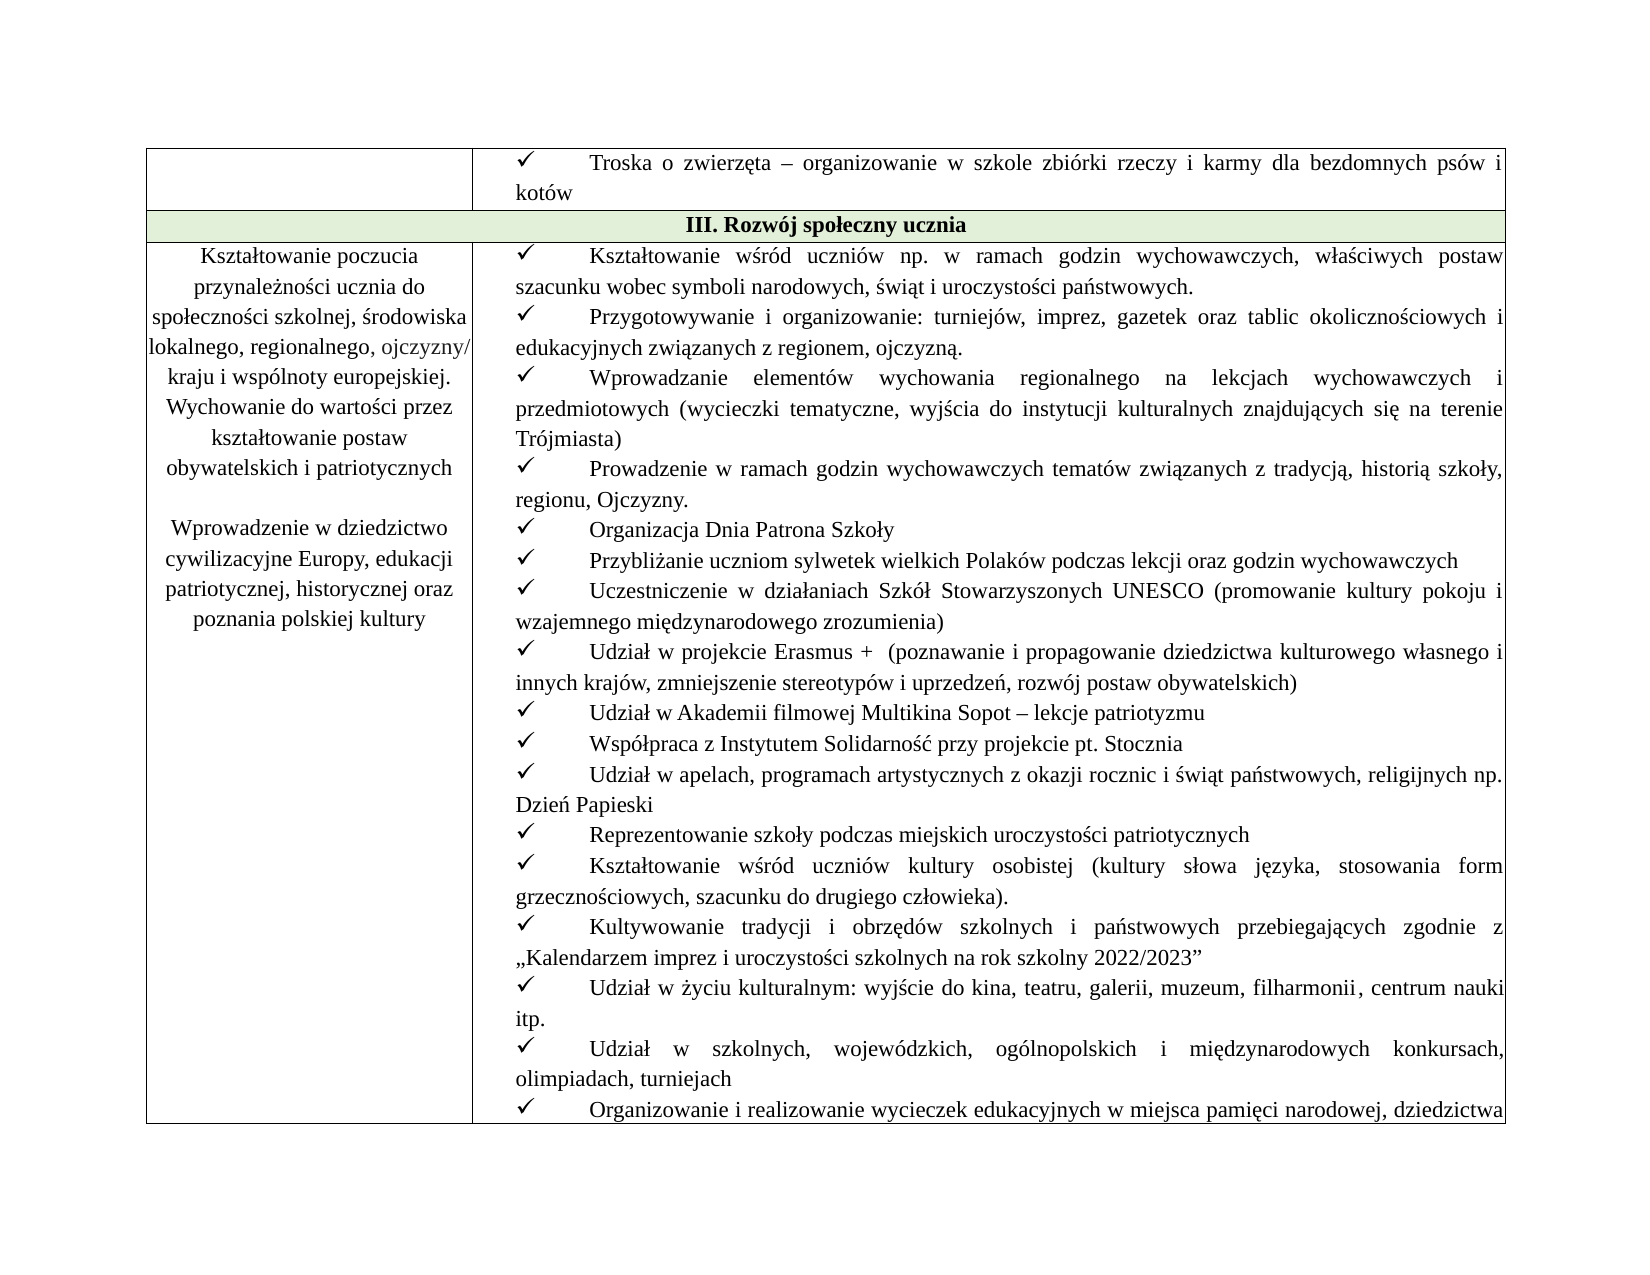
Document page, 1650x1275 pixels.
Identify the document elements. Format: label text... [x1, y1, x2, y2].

table_cell Kształtowanie wśród uczniów np. w ramach godzin wychowawczych, właściwych postaw szacunku wobec symboli narodowych, świąt i uroczystości państwowych. Przygotowywanie i organizowanie: turniejów, imprez, gazetek oraz tablic okolicznościowych i edukacyjnych związanych z regionem, ojczyzną. Wprowadzanie elementów wychowania regionalnego na lekcjach wychowawczych i przedmiotowych (wycieczki tematyczne, wyjścia do instytucji kulturalnych znajdujących się na terenie Trójmiasta) Prowadzenie w ramach godzin wychowawczych tematów związanych z tradycją, historią szkoły, regionu, Ojczyzny. Organizacja Dnia Patrona Szkoły Przybliżanie uczniom sylwetek wielkich Polaków podczas lekcji oraz godzin wychowawczych Uczestniczenie w działaniach Szkół Stowarzyszonych UNESCO (promowanie kultury pokoju i wzajemnego międzynarodowego zrozumienia) Udział w projekcie Erasmus + (poznawanie i propagowanie dziedzictwa kulturowego własnego i innych krajów, zmniejszenie stereotypów i uprzedzeń, rozwój postaw obywatelskich) Udział w Akademii filmowej Multikina Sopot – lekcje patriotyzmu Współpraca z Instytutem Solidarność przy projekcie pt. Stocznia Udział w apelach, programach artystycznych z okazji rocznic i świąt państwowych, religijnych np. Dzień Papieski Reprezentowanie szkoły podczas miejskich uroczystości patriotycznych Kształtowanie wśród uczniów kultury osobistej (kultury słowa języka, stosowania form grzecznościowych, szacunku do drugiego człowieka). Kultywowanie tradycji i obrzędów szkolnych i państwowych przebiegających zgodnie z „Kalendarzem imprez i uroczystości szkolnych na rok szkolny 2022/2023” Udział w życiu kulturalnym: wyjście do kina, teatru, galerii, muzeum, filharmonii, centrum nauki itp. Udział w szkolnych, wojewódzkich, ogólnopolskich i międzynarodowych konkursach, olimpiadach, turniejach Organizowanie i realizowanie wycieczek edukacyjnych w miejsca pamięci narodowej, dziedzictwa [473, 243, 1505, 1122]
table_cell Organizacja warsztatów o tematyce ekologicznej Organizowanie i realizowanie akcji humanitarnych, związanych z ochroną środowiska Organizowanie i uczestniczenie uczniów w konkursach o tematyce przyrodniczej Udział w akcji „Sprzątanie Świata”, obchodach Dnia Ziemi Uświadamianie uczniom potrzeby oszczędzania wody i energii oraz segregowania śmieci – segregowanie odpadów w szkole Troska o zwierzęta – organizowanie w szkole zbiórki rzeczy i karmy dla bezdomnych psów i kotów [473, 149, 1505, 210]
table_cell III. Rozwój społeczny ucznia [147, 211, 1505, 242]
table_cell [147, 149, 472, 210]
table_cell Kształtowanie poczucia przynależności ucznia do społeczności szkolnej, środowiska lokalnego, regionalnego, ojczyzny/ kraju i wspólnoty europejskiej. Wychowanie do wartości przez kształtowanie postaw obywatelskich i patriotycznych Wprowadzenie w dziedzictwo cywilizacyjne Europy, edukacji patriotycznej, historycznej oraz poznania polskiej kultury [147, 243, 472, 1122]
